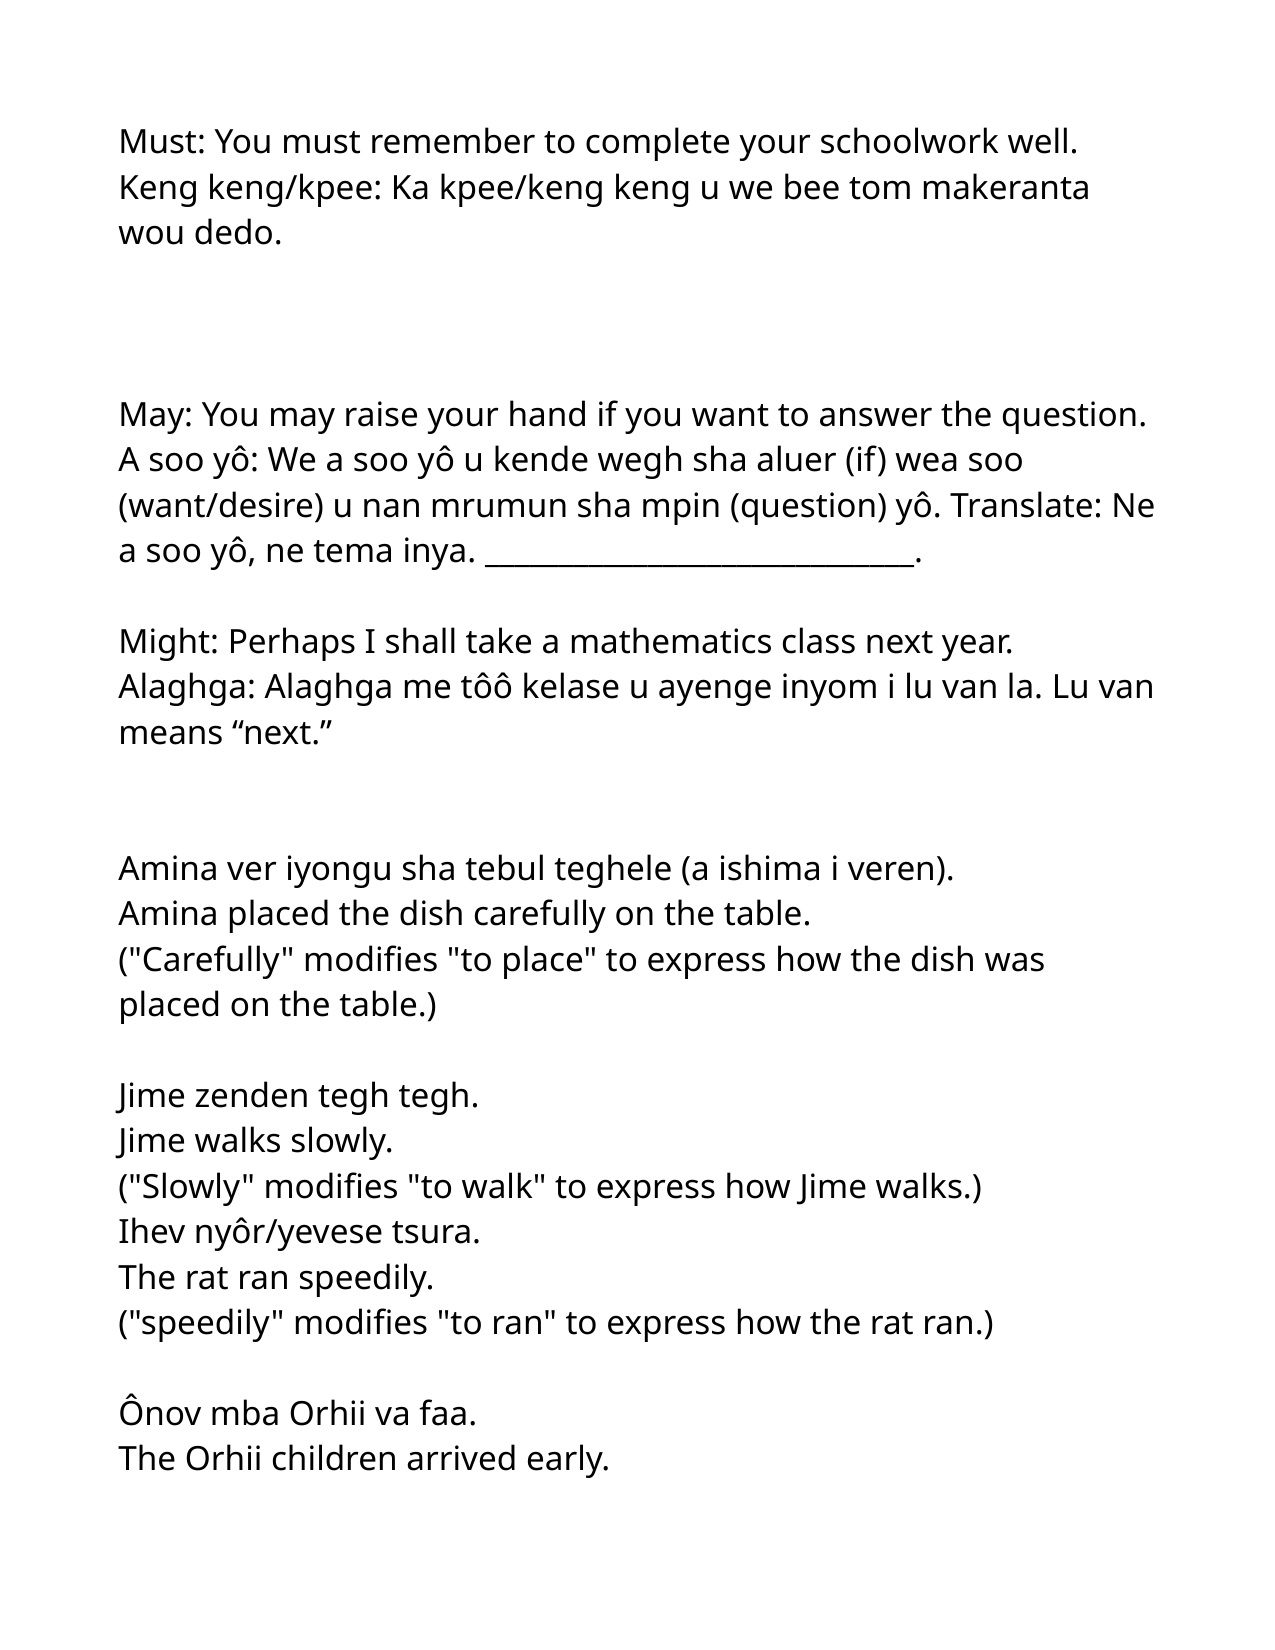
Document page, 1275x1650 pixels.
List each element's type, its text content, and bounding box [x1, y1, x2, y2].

text The rat ran speedily. [118, 1253, 1157, 1299]
text Jime zenden tegh tegh. [118, 1072, 1157, 1117]
text ("speedily" modifies "to ran" to express how the rat ran.) [118, 1299, 1157, 1344]
text Jime walks slowly. [118, 1117, 1157, 1163]
text May: You may raise your hand if you want to answer the question. [118, 391, 1157, 436]
text Alaghga: Alaghga me tôô kelase u ayenge inyom i lu van la. Lu van means “next.” [118, 663, 1157, 754]
text The Orhii children arrived early. [118, 1435, 1157, 1481]
text ("Carefully" modifies "to place" to express how the dish was placed on the table.) [118, 936, 1157, 1026]
text Keng keng/kpee: Ka kpee/keng keng u we bee tom makeranta wou dedo. [118, 163, 1157, 254]
text Might: Perhaps I shall take a mathematics class next year. [118, 618, 1157, 663]
text Ihev nyôr/yevese tsura. [118, 1208, 1157, 1253]
text A soo yô: We a soo yô u kende wegh sha aluer (if) wea soo (want/desire) u nan mrumun sha mpin (question) yô. Translate: Ne a soo yô, ne tema inya. _____________________________. [118, 436, 1157, 572]
text ("Slowly" modifies "to walk" to express how Jime walks.) [118, 1163, 1157, 1208]
text Ônov mba Orhii va faa. [118, 1390, 1157, 1435]
text Amina placed the dish carefully on the table. [118, 890, 1157, 936]
text Must: You must remember to complete your schoolwork well. [118, 118, 1157, 163]
text Amina ver iyongu sha tebul teghele (a ishima i veren). [118, 845, 1157, 890]
